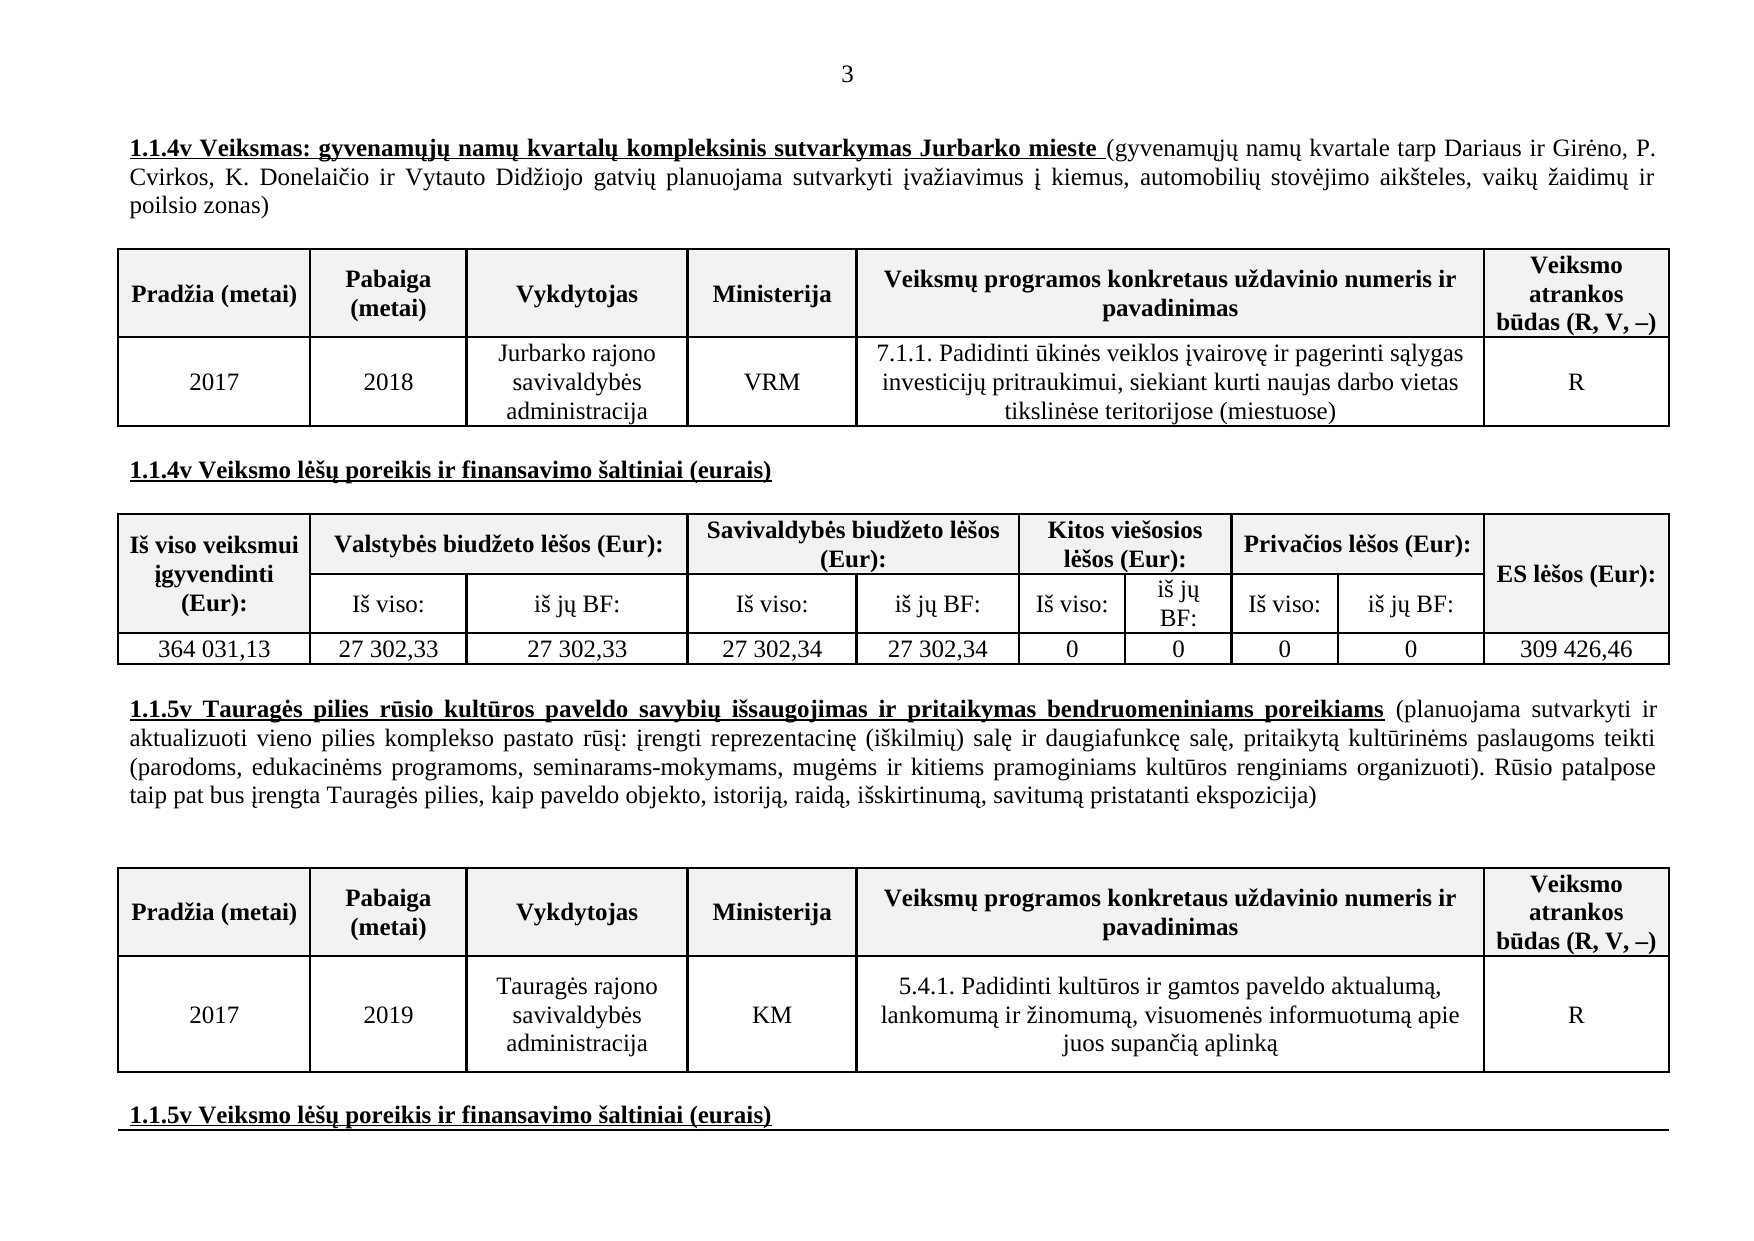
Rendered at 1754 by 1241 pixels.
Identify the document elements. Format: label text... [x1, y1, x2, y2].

table_cell Iš viso: [1020, 575, 1124, 632]
table_cell Iš viso veiksmui įgyvendinti (Eur): [119, 515, 309, 632]
table_cell 0 [1020, 634, 1124, 663]
table_cell 27 302,33 [311, 634, 465, 663]
table_cell Jurbarko rajono savivaldybės administracija [468, 338, 686, 424]
table_cell 2017 [119, 338, 309, 424]
table_cell 0 [1126, 634, 1230, 663]
table_cell R [1485, 957, 1668, 1071]
table_cell Savivaldybės biudžeto lėšos (Eur): [689, 515, 1018, 572]
table_cell iš jų BF: [1339, 575, 1483, 632]
table_cell R [1485, 338, 1668, 424]
table_cell 7.1.1. Padidinti ūkinės veiklos įvairovę ir pagerinti sąlygas investicijų pritraukimui, siekiant kurti naujas darbo vietas tikslinėse teritorijose (miestuose) [858, 338, 1483, 424]
table_cell Privačios lėšos (Eur): [1233, 515, 1483, 572]
table_cell iš jų BF: [858, 575, 1018, 632]
table_cell Tauragės rajono savivaldybės administracija [468, 957, 686, 1071]
table_cell 5.4.1. Padidinti kultūros ir gamtos paveldo aktualumą, lankomumą ir žinomumą, visuomenės informuotumą apie juos supančią aplinką [858, 957, 1483, 1071]
table_cell Iš viso: [1233, 575, 1337, 632]
table_cell VRM [689, 338, 855, 424]
table_cell Vykdytojas [468, 869, 686, 955]
table_cell KM [689, 957, 855, 1071]
table_cell 2019 [311, 957, 465, 1071]
table_cell Ministerija [689, 869, 855, 955]
table_cell Pabaiga (metai) [311, 250, 465, 336]
table_cell Ministerija [689, 250, 855, 336]
table_cell 27 302,34 [858, 634, 1018, 663]
table_cell Veiksmų programos konkretaus uždavinio numeris ir pavadinimas [858, 869, 1483, 955]
table_cell iš jų BF: [468, 575, 686, 632]
table_cell Vykdytojas [468, 250, 686, 336]
table_cell iš jų BF: [1126, 575, 1230, 632]
table_cell 2017 [119, 957, 309, 1071]
table_cell Veiksmų programos konkretaus uždavinio numeris ir pavadinimas [858, 250, 1483, 336]
table_cell 364 031,13 [119, 634, 309, 663]
table_cell Veiksmo atrankos būdas (R, V, –) [1485, 869, 1668, 955]
table_cell Pradžia (metai) [119, 250, 309, 336]
table_cell Pradžia (metai) [119, 869, 309, 955]
table_cell 0 [1233, 634, 1337, 663]
table_cell Pabaiga (metai) [311, 869, 465, 955]
table_cell 2018 [311, 338, 465, 424]
table_cell 1.1.5v Tauragės pilies rūsio kultūros paveldo savybių išsaugojimas ir pritaikymas bendruomeniniams poreikiams (planuojama sutvarkyti ir aktualizuoti vieno pilies komplekso pastato rūsį: įrengti reprezentacinę (iškilmių) salę ir daugiafunkcę salę, pritaikytą kultūrinėms paslaugoms teikti (parodoms, edukacinėms programoms, seminarams-mokymams, mugėms ir kitiems pramoginiams kultūros renginiams organizuoti). Rūsio patalpose taip pat bus įrengta Tauragės pilies, kaip paveldo objekto, istoriją, raidą, išskirtinumą, savitumą pristatanti ekspozicija) [118, 665, 1668, 867]
table_cell Valstybės biudžeto lėšos (Eur): [311, 515, 686, 572]
table_cell Iš viso: [311, 575, 465, 632]
table_cell 1.1.5v Veiksmo lėšų poreikis ir finansavimo šaltiniai (eurais) [118, 1073, 1668, 1128]
table_header 1.1.4v Veiksmas: gyvenamųjų namų kvartalų kompleksinis sutvarkymas Jurbarko mieste (gyvenamųjų namų kvartale tarp Dariaus ir Girėno, P. Cvirkos, K. Donelaičio ir Vytauto Didžiojo gatvių planuojama sutvarkyti įvažiavimus į kiemus, automobilių stovėjimo aikšteles, vaikų žaidimų ir poilsio zonas) [118, 133, 1668, 248]
table_cell 27 302,33 [468, 634, 686, 663]
table_cell ES lėšos (Eur): [1485, 515, 1668, 632]
table_cell 27 302,34 [689, 634, 855, 663]
table_cell Veiksmo atrankos būdas (R, V, –) [1485, 250, 1668, 336]
table_cell 309 426,46 [1485, 634, 1668, 663]
table_cell 0 [1339, 634, 1483, 663]
table_cell Kitos viešosios lėšos (Eur): [1020, 515, 1230, 572]
table_cell Iš viso: [689, 575, 855, 632]
table_cell 1.1.4v Veiksmo lėšų poreikis ir finansavimo šaltiniai (eurais) [118, 427, 1668, 513]
